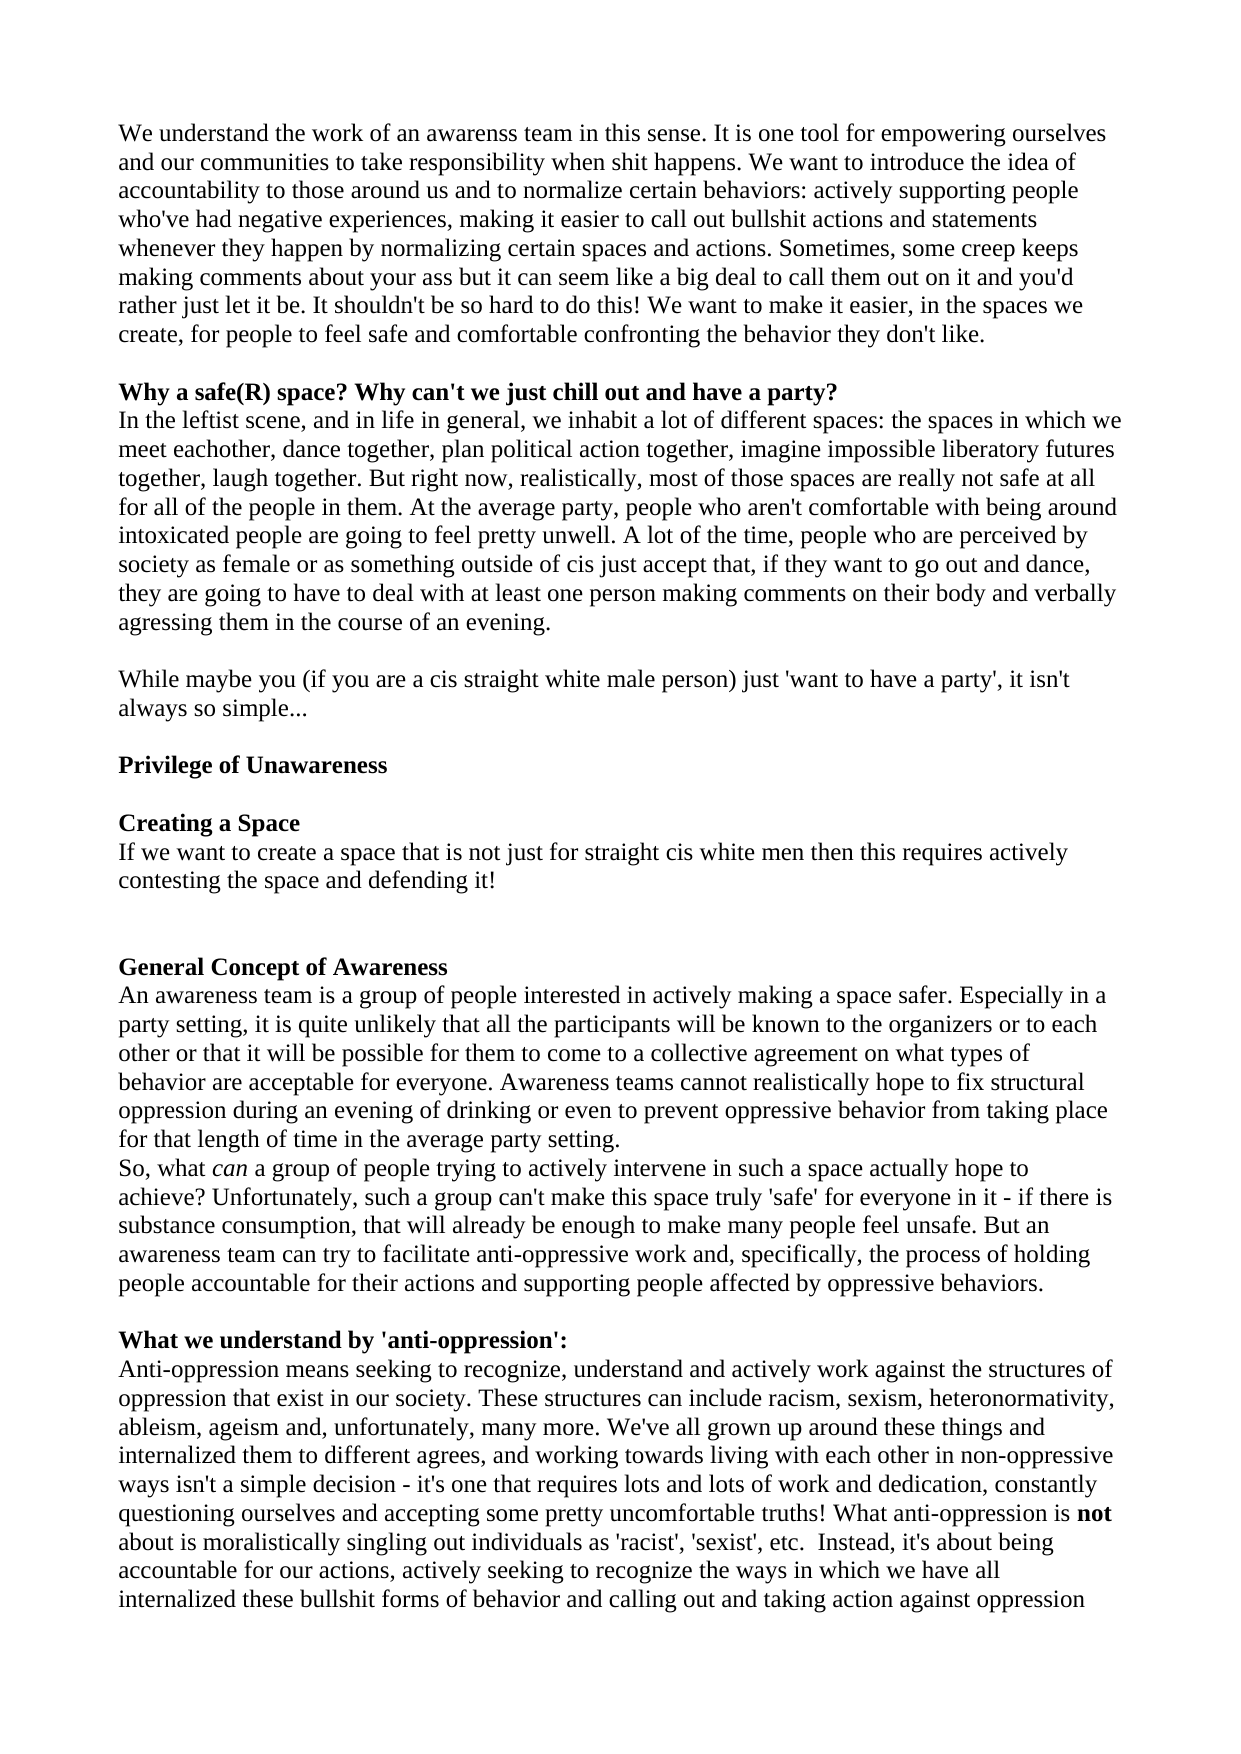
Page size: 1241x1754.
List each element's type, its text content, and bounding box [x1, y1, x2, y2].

text While maybe you (if you are a cis straight white male person) just 'want to have a party', it isn't always so simple... [118, 664, 1122, 722]
text What we understand by 'anti-oppression': [118, 1326, 1122, 1354]
text Anti-oppression means seeking to recognize, understand and actively work against the structures of oppression that exist in our society. These structures can include racism, sexism, heteronormativity, ableism, ageism and, unfortunately, many more. We've all grown up around these things and internalized them to different agrees, and working towards living with each other in non-oppressive ways isn't a simple decision - it's one that requires lots and lots of work and dedication, constantly questioning ourselves and accepting some pretty uncomfortable truths! What anti-oppression is not about is moralistically singling out individuals as 'racist', 'sexist', etc. Instead, it's about being accountable for our actions, actively seeking to recognize the ways in which we have all internalized these bullshit forms of behavior and calling out and taking action against oppression [118, 1354, 1122, 1613]
text If we want to create a space that is not just for straight cis white men then this requires actively contesting the space and defending it! [118, 837, 1122, 894]
text Creating a Space [118, 808, 1122, 837]
text General Concept of Awareness [118, 952, 1122, 981]
text Privilege of Unawareness [118, 751, 1122, 779]
text An awareness team is a group of people interested in actively making a space safer. Especially in a party setting, it is quite unlikely that all the participants will be known to the organizers or to each other or that it will be possible for them to come to a collective agreement on what types of behavior are acceptable for everyone. Awareness teams cannot realistically hope to fix structural oppression during an evening of drinking or even to prevent oppressive behavior from taking place for that length of time in the average party setting. [118, 981, 1122, 1153]
text We understand the work of an awarenss team in this sense. It is one tool for empowering ourselves and our communities to take responsibility when shit happens. We want to introduce the idea of accountability to those around us and to normalize certain behaviors: actively supporting people who've had negative experiences, making it easier to call out bullshit actions and statements whenever they happen by normalizing certain spaces and actions. Sometimes, some creep keeps making comments about your ass but it can seem like a big deal to call them out on it and you'd rather just let it be. It shouldn't be so hard to do this! We want to make it easier, in the spaces we create, for people to feel safe and comfortable confronting the behavior they don't like. [118, 118, 1122, 348]
text In the leftist scene, and in life in general, we inhabit a lot of different spaces: the spaces in which we meet eachother, dance together, plan political action together, imagine impossible liberatory futures together, laugh together. But right now, realistically, most of those spaces are really not safe at all for all of the people in them. At the average party, people who aren't comfortable with being around intoxicated people are going to feel pretty unwell. A lot of the time, people who are perceived by society as female or as something outside of cis just accept that, if they want to go out and dance, they are going to have to deal with at least one person making comments on their body and verbally agressing them in the course of an evening. [118, 406, 1122, 636]
text So, what can a group of people trying to actively intervene in such a space actually hope to achieve? Unfortunately, such a group can't make this space truly 'safe' for everyone in it - if there is substance consumption, that will already be enough to make many people feel unsafe. But an awareness team can try to facilitate anti-oppressive work and, specifically, the process of holding people accountable for their actions and supporting people affected by oppressive behaviors. [118, 1153, 1122, 1297]
text Why a safe(R) space? Why can't we just chill out and have a party? [118, 377, 1122, 406]
